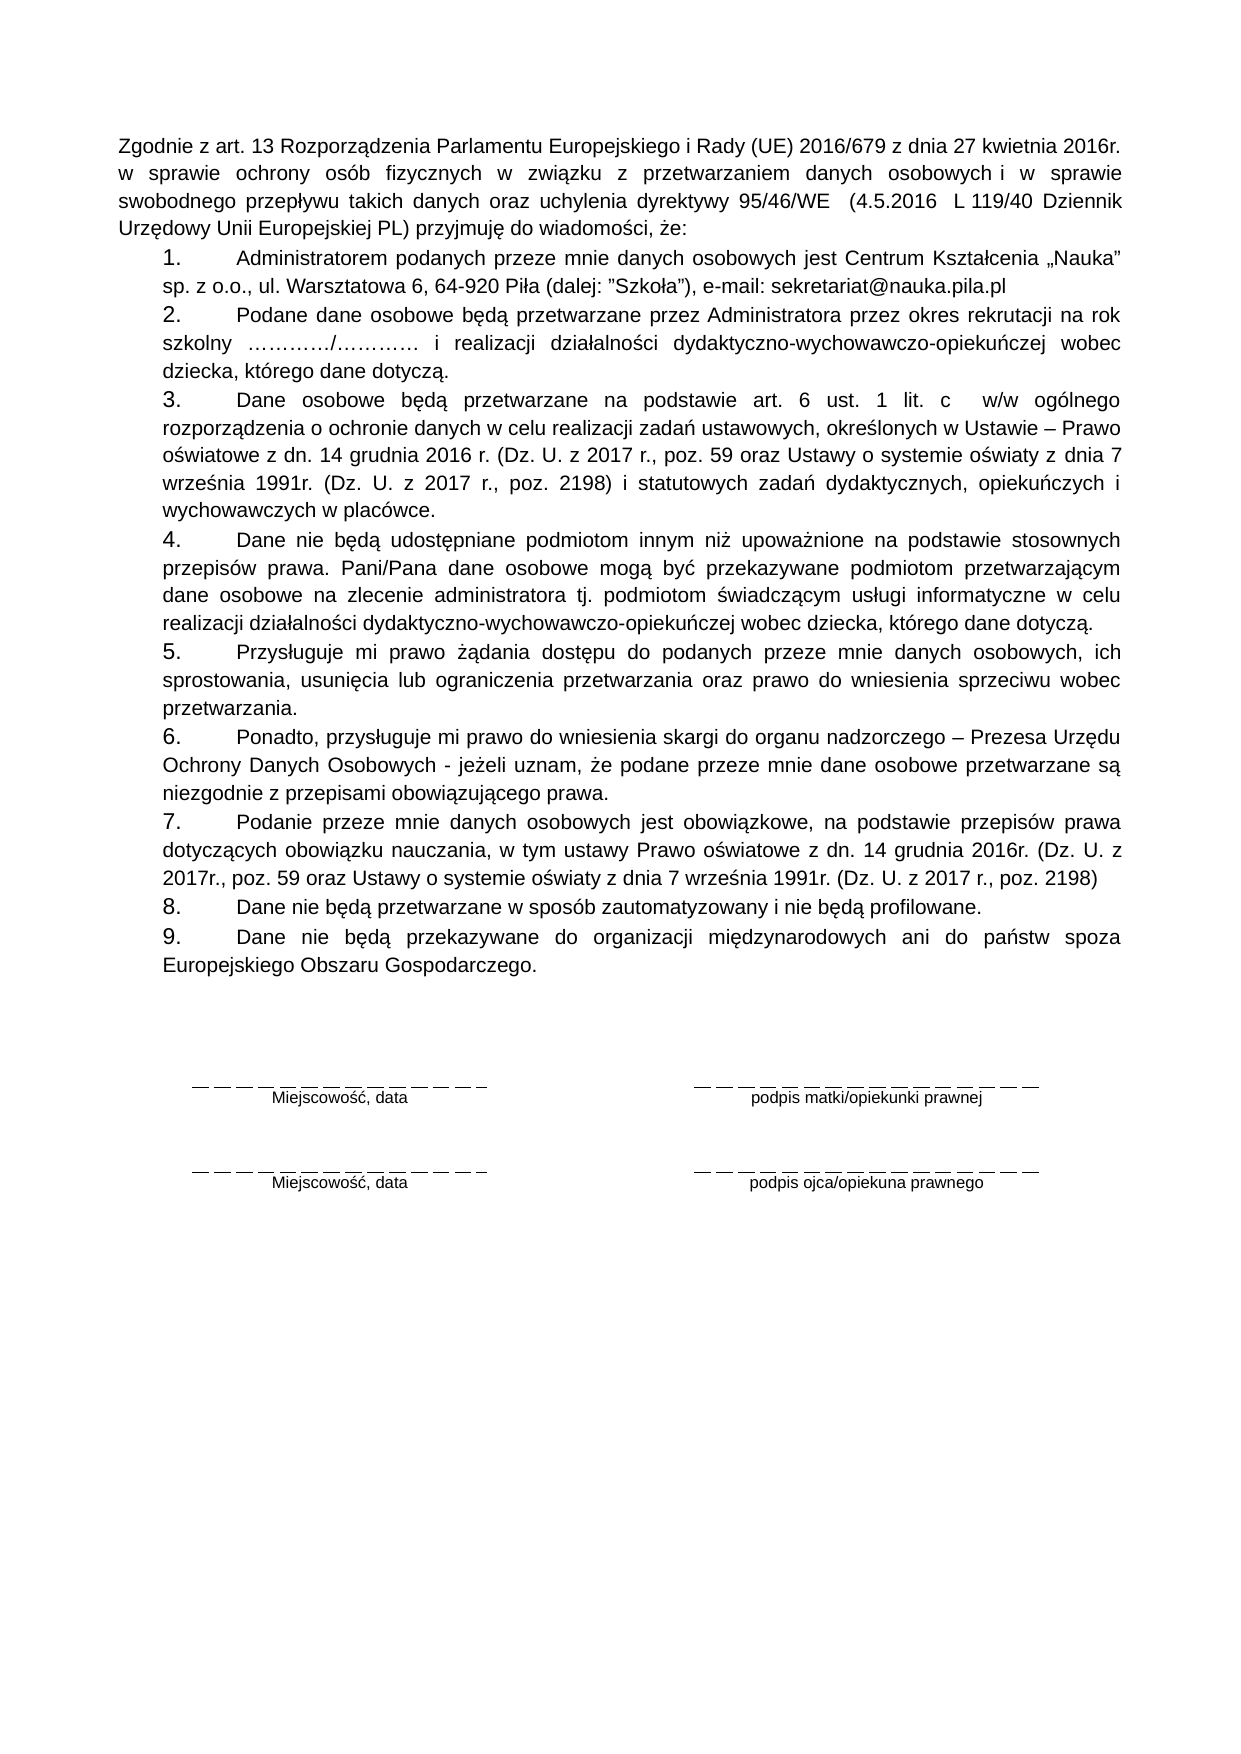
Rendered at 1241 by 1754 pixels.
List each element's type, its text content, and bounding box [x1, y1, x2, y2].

table_cell [694, 1126, 1039, 1146]
text Zgodnie z art. 13 Rozporządzenia Parlamentu Europejskiego i Rady (UE) 2016/679 z dnia 27 kwietnia 2016r. w sprawie ochrony osób fizycznych w związku z przetwarzaniem danych osobowych i w sprawie swobodnego przepływu takich danych oraz uchylenia dyrektywy 95/46/WE (4.5.2016 L 119/40 Dziennik Urzędowy Unii Europejskiej PL) przyjmuję do wiadomości, że: [118, 134, 1122, 240]
table_cell [487, 1087, 694, 1107]
table_cell [192, 1126, 487, 1146]
list Podane dane osobowe będą przetwarzane przez Administratora przez okres rekrutacji na rok szkolny …………/………… i realizacji działalności dydaktyczno-wychowawczo-opiekuńczej wobec dziecka, którego dane dotyczą. [162, 301, 1122, 382]
table_cell [487, 1172, 694, 1192]
table_cell [487, 1146, 694, 1172]
table_cell [487, 1107, 694, 1126]
list Dane nie będą przetwarzane w sposób zautomatyzowany i nie będą profilowane. [162, 893, 1122, 919]
list Przysługuje mi prawo żądania dostępu do podanych przeze mnie danych osobowych, ich sprostowania, usunięcia lub ograniczenia przetwarzania oraz prawo do wniesienia sprzeciwu wobec przetwarzania. [162, 638, 1122, 719]
table_cell podpis ojca/opiekuna prawnego [694, 1172, 1039, 1192]
list Dane osobowe będą przetwarzane na podstawie art. 6 ust. 1 lit. c w/w ogólnego rozporządzenia o ochronie danych w celu realizacji zadań ustawowych, określonych w Ustawie – Prawo oświatowe z dn. 14 grudnia 2016 r. (Dz. U. z 2017 r., poz. 59 oraz Ustawy o systemie oświaty z dnia 7 września 1991r. (Dz. U. z 2017 r., poz. 2198) i statutowych zadań dydaktycznych, opiekuńczych i wychowawczych w placówce. [162, 386, 1122, 522]
table_cell podpis matki/opiekunki prawnej [694, 1087, 1039, 1107]
table_cell [694, 1107, 1039, 1126]
table_cell [192, 1107, 487, 1126]
list Dane nie będą przekazywane do organizacji międzynarodowych ani do państw spoza Europejskiego Obszaru Gospodarczego. [162, 923, 1122, 977]
table_header [694, 1061, 1039, 1087]
table_header [192, 1061, 487, 1087]
list Administratorem podanych przeze mnie danych osobowych jest Centrum Kształcenia „Nauka” sp. z o.o., ul. Warsztatowa 6, 64-920 Piła (dalej: ”Szkoła”), e-mail: sekretariat@nauka.pila.pl [162, 244, 1122, 297]
table_cell [487, 1126, 694, 1146]
table_cell [192, 1146, 487, 1172]
list Ponadto, przysługuje mi prawo do wniesienia skargi do organu nadzorczego – Prezesa Urzędu Ochrony Danych Osobowych - jeżeli uznam, że podane przeze mnie dane osobowe przetwarzane są niezgodnie z przepisami obowiązującego prawa. [162, 723, 1122, 804]
list Dane nie będą udostępniane podmiotom innym niż upoważnione na podstawie stosownych przepisów prawa. Pani/Pana dane osobowe mogą być przekazywane podmiotom przetwarzającym dane osobowe na zlecenie administratora tj. podmiotom świadczącym usługi informatyczne w celu realizacji działalności dydaktyczno-wychowawczo-opiekuńczej wobec dziecka, którego dane dotyczą. [162, 526, 1122, 635]
table_cell Miejscowość, data [192, 1172, 487, 1192]
table_cell Miejscowość, data [192, 1087, 487, 1107]
list Podanie przeze mnie danych osobowych jest obowiązkowe, na podstawie przepisów prawa dotyczących obowiązku nauczania, w tym ustawy Prawo oświatowe z dn. 14 grudnia 2016r. (Dz. U. z 2017r., poz. 59 oraz Ustawy o systemie oświaty z dnia 7 września 1991r. (Dz. U. z 2017 r., poz. 2198) [162, 808, 1122, 889]
table_header [487, 1061, 694, 1087]
table_cell [694, 1146, 1039, 1172]
